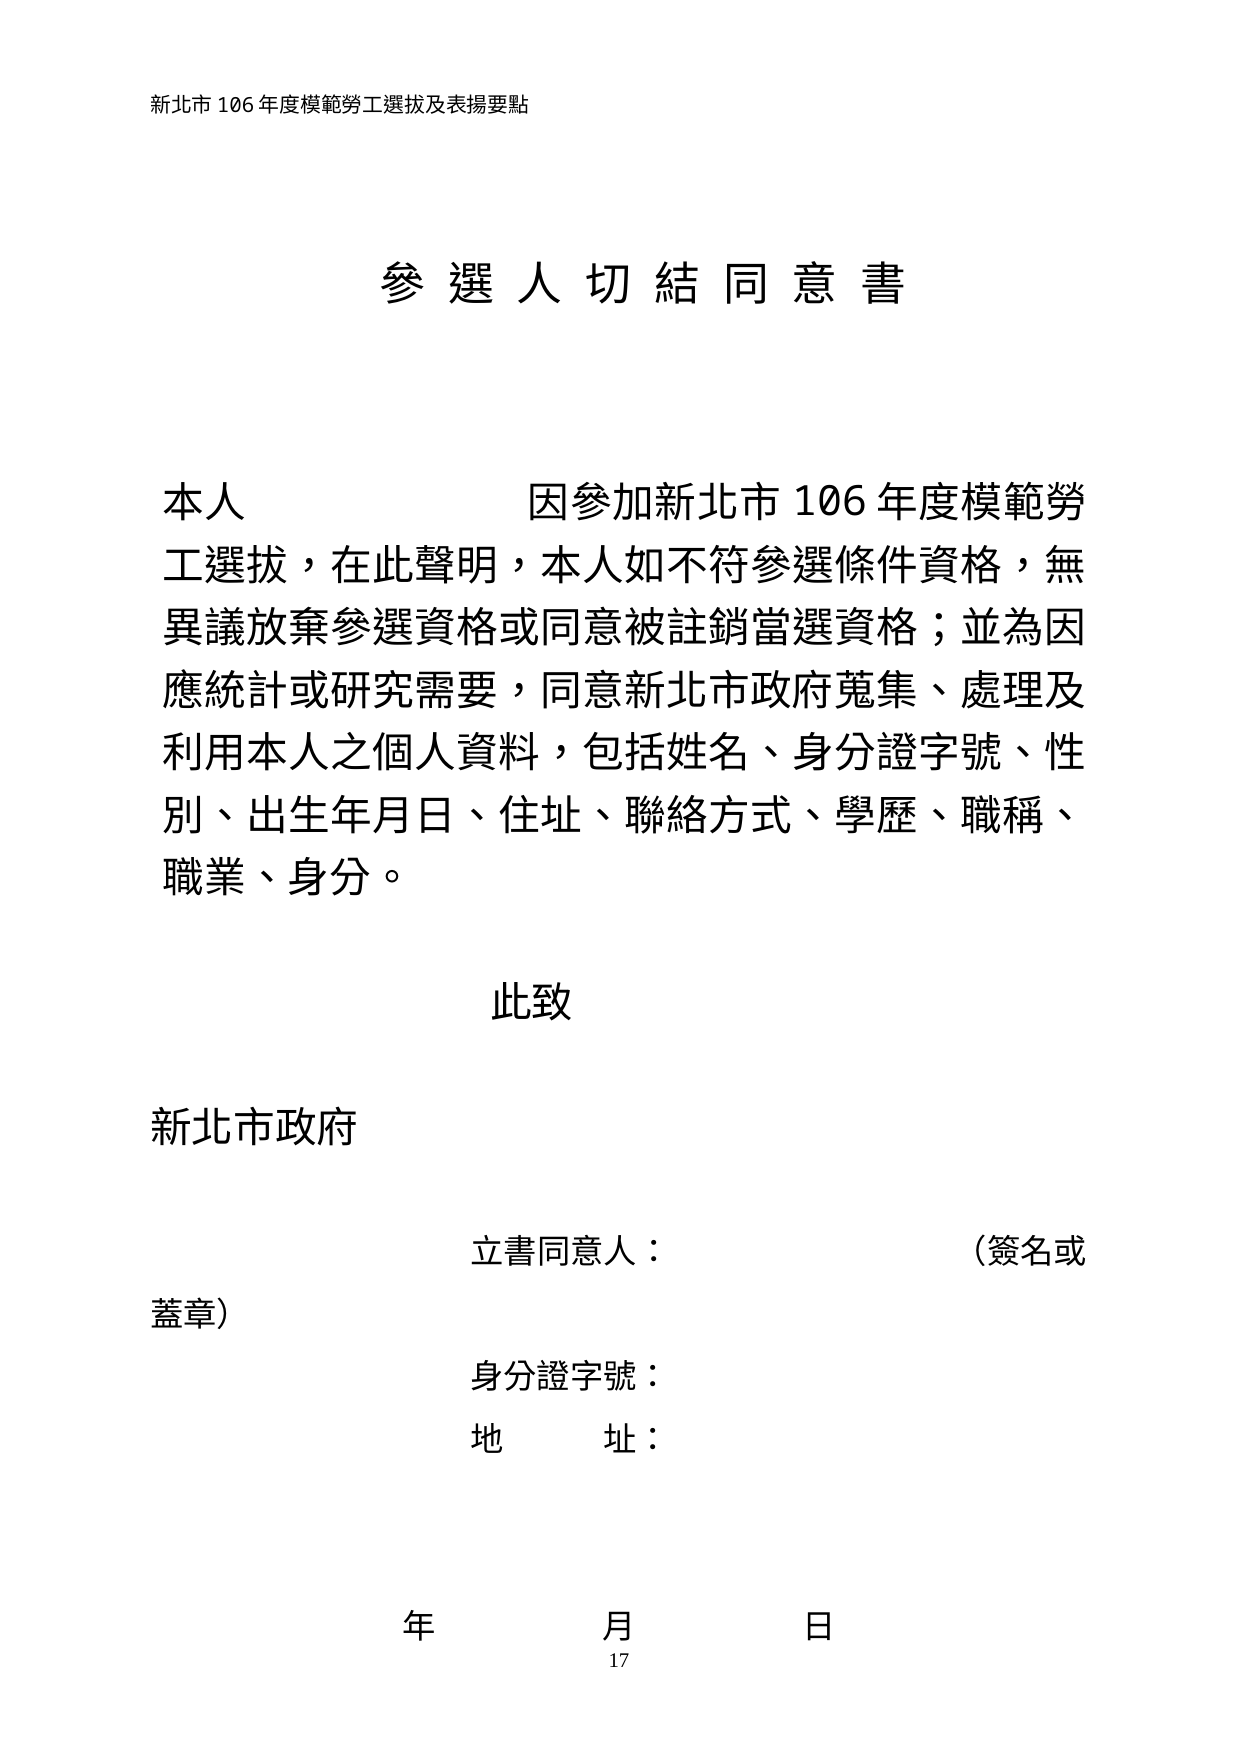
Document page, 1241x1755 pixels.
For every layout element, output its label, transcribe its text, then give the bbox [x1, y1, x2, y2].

text 新北市政府 [150, 1083, 1087, 1145]
text 地 址： [150, 1395, 1087, 1458]
text 此致 [150, 958, 1087, 1020]
text 身分證字號： [150, 1333, 1087, 1395]
text 本人 因參加新北市106年度模範勞工選拔，在此聲明，本人如不符參選條件資格，無異議放棄參選資格或同意被註銷當選資格；並為因應統計或研究需要，同意新北市政府蒐集、處理及利用本人之個人資料，包括姓名、身分證字號、性別、出生年月日、住址、聯絡方式、學歷、職稱、職業、身分。 [162, 458, 1087, 895]
text 立書同意人： （簽名或蓋章） [150, 1208, 1087, 1333]
text 參 選 人 切 結 同 意 書 [150, 208, 1087, 333]
text 年 月 日 [150, 1583, 1087, 1645]
